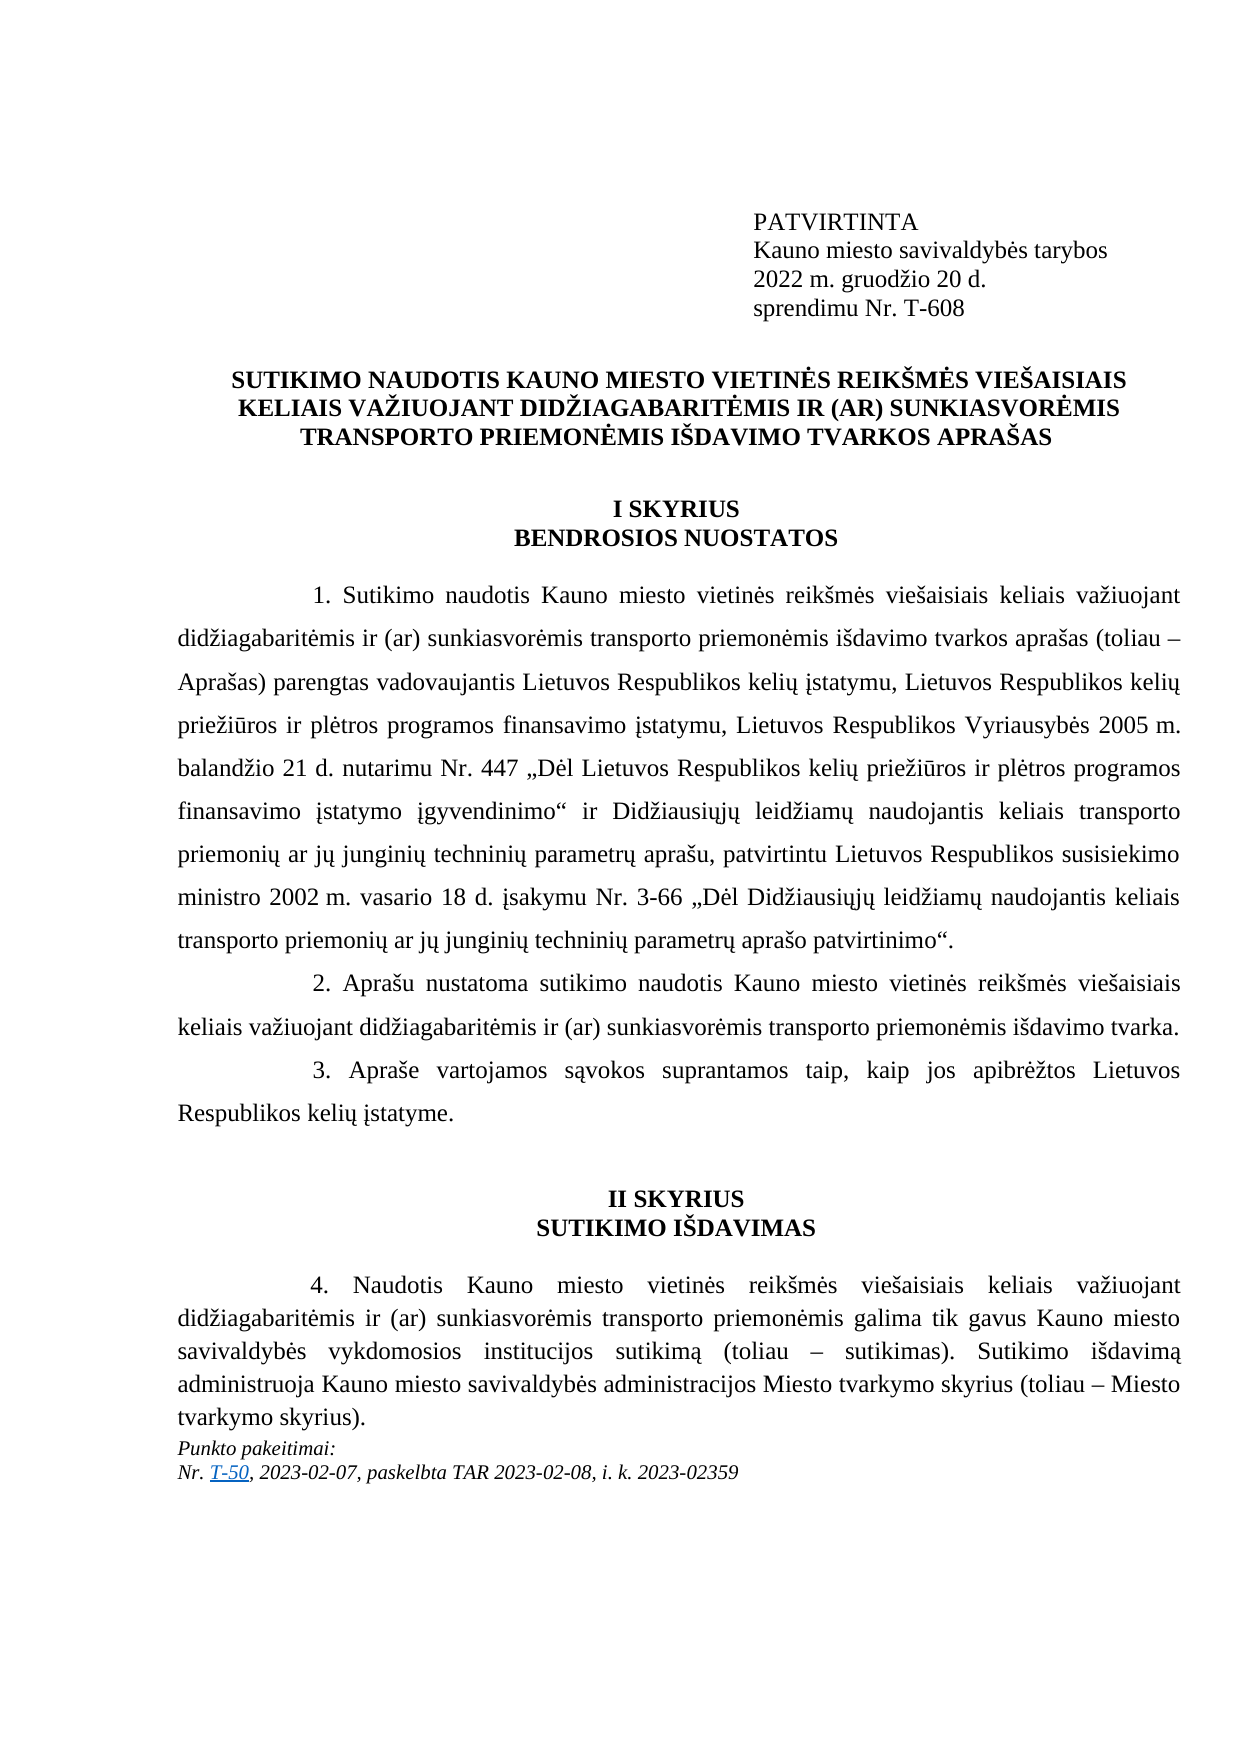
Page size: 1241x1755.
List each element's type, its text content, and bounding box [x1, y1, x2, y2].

text Nr. T-50, 2023-02-07, paskelbta TAR 2023-02-08, i. k. 2023-02359 [177, 1459, 1181, 1484]
text SUTIKIMO IŠDAVIMAS [177, 1213, 1181, 1242]
text 2. Aprašu nustatoma sutikimo naudotis Kauno miesto vietinės reikšmės viešaisiais keliais važiuojant didžiagabaritėmis ir (ar) sunkiasvorėmis transporto priemonėmis išdavimo tvarka. [177, 968, 1181, 1040]
text 2022 m. gruodžio 20 d. [753, 264, 1181, 293]
text II SKYRIUS [177, 1184, 1181, 1213]
text sprendimu Nr. T-608 [753, 293, 1181, 322]
text I SKYRIUS [177, 494, 1181, 523]
text PATVIRTINTA [753, 207, 1181, 235]
text BENDROSIOS NUOSTATOS [177, 523, 1181, 552]
text 4. Naudotis Kauno miesto vietinės reikšmės viešaisiais keliais važiuojant didžiagabaritėmis ir (ar) sunkiasvorėmis transporto priemonėmis galima tik gavus Kauno miesto savivaldybės vykdomosios institucijos sutikimą (toliau – sutikimas). Sutikimo išdavimą administruoja Kauno miesto savivaldybės administracijos Miesto tvarkymo skyrius (toliau – Miesto tvarkymo skyrius). [177, 1270, 1181, 1431]
text Punkto pakeitimai: [177, 1436, 1181, 1459]
text 1. Sutikimo naudotis Kauno miesto vietinės reikšmės viešaisiais keliais važiuojant didžiagabaritėmis ir (ar) sunkiasvorėmis transporto priemonėmis išdavimo tvarkos aprašas (toliau – Aprašas) parengtas vadovaujantis Lietuvos Respublikos kelių įstatymu, Lietuvos Respublikos kelių priežiūros ir plėtros programos finansavimo įstatymu, Lietuvos Respublikos Vyriausybės 2005 m. balandžio 21 d. nutarimu Nr. 447 „Dėl Lietuvos Respublikos kelių priežiūros ir plėtros programos finansavimo įstatymo įgyvendinimo“ ir Didžiausiųjų leidžiamų naudojantis keliais transporto priemonių ar jų junginių techninių parametrų aprašu, patvirtintu Lietuvos Respublikos susisiekimo ministro 2002 m. vasario 18 d. įsakymu Nr. 3-66 „Dėl Didžiausiųjų leidžiamų naudojantis keliais transporto priemonių ar jų junginių techninių parametrų aprašo patvirtinimo“. [177, 580, 1181, 954]
text Kauno miesto savivaldybės tarybos [753, 235, 1181, 264]
text SUTIKIMO NAUDOTIS KAUNO MIESTO VIETINĖS REIKŠMĖS VIEŠAISIAIS KELIAIS VAŽIUOJANT DIDŽIAGABARITĖMIS IR (AR) SUNKIASVORĖMIS TRANSPORTO PRIEMONĖMIS IŠDAVIMO TVARKOS APRAŠAS [177, 365, 1181, 451]
text 3. Apraše vartojamos sąvokos suprantamos taip, kaip jos apibrėžtos Lietuvos Respublikos kelių įstatyme. [177, 1055, 1181, 1127]
